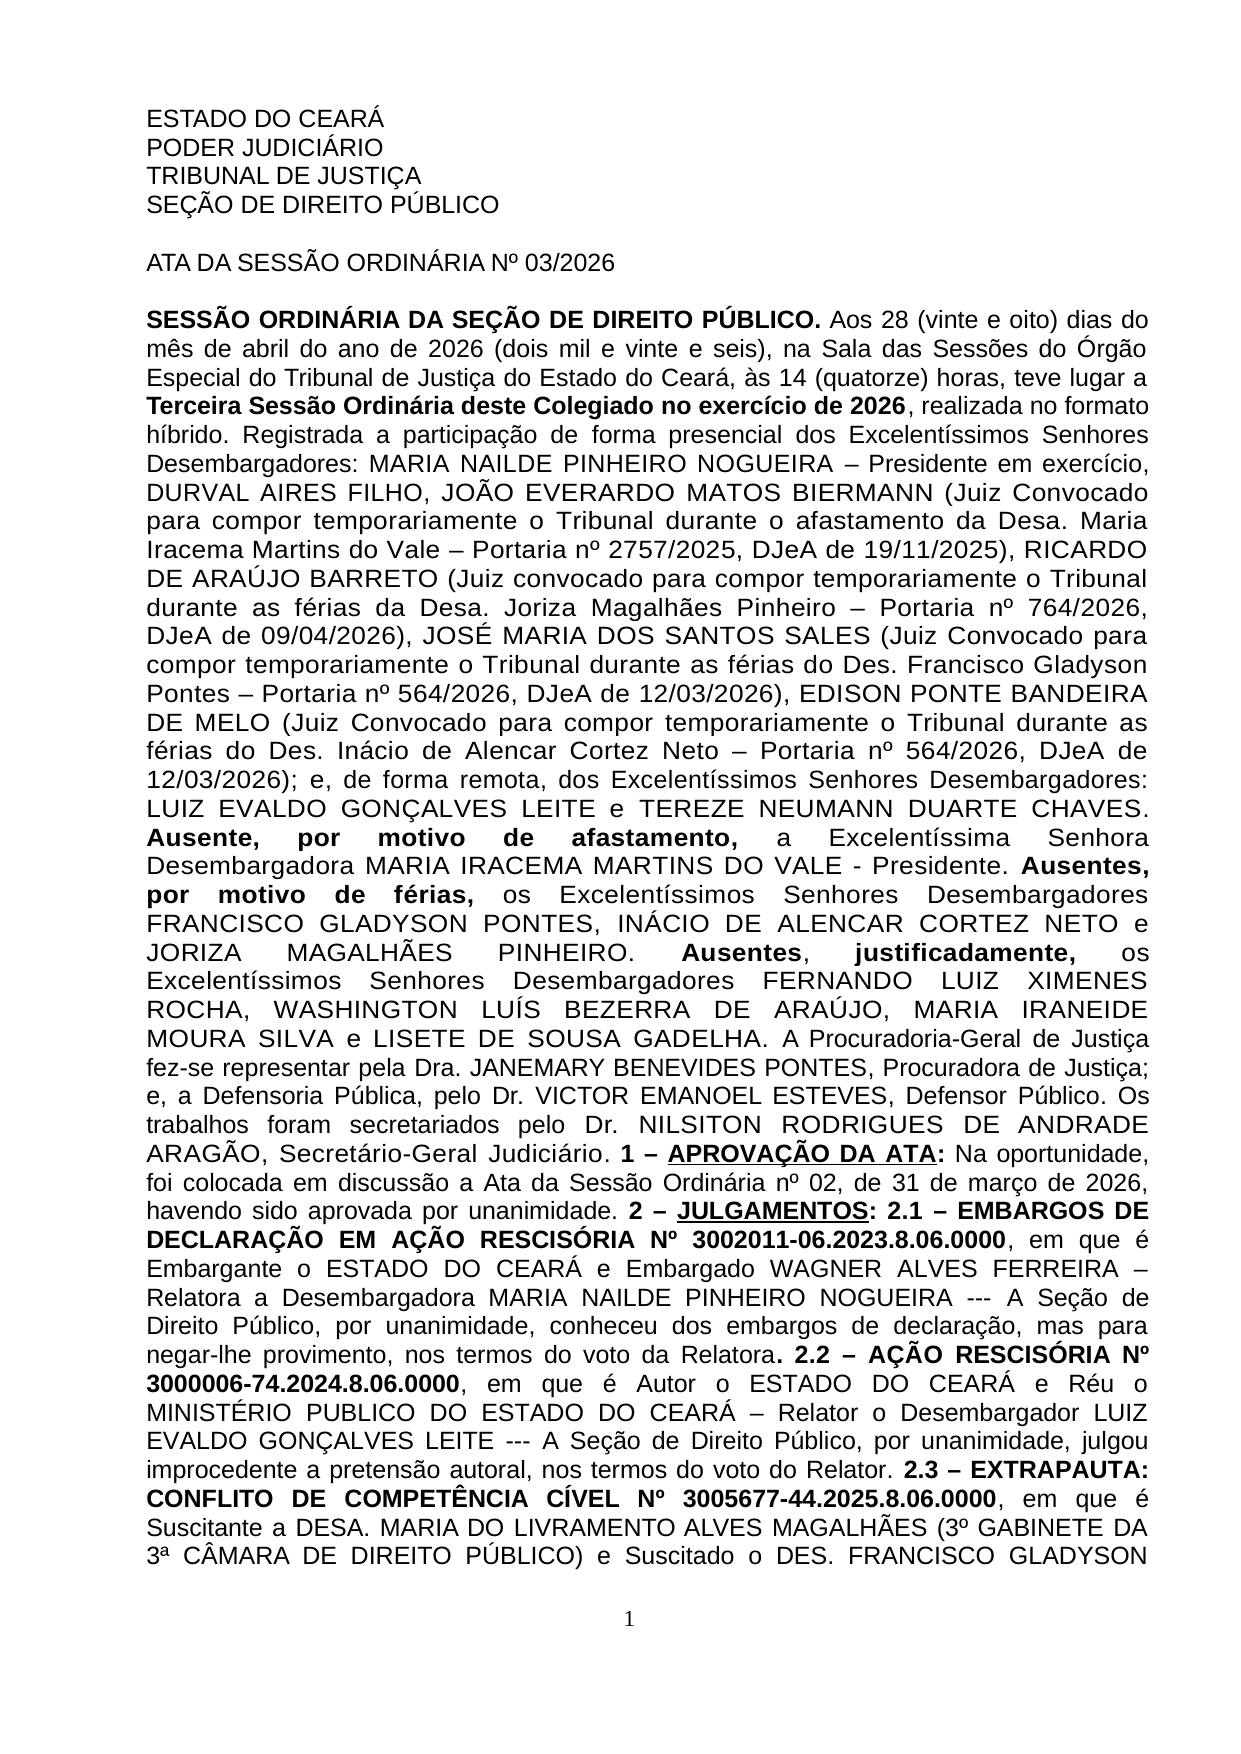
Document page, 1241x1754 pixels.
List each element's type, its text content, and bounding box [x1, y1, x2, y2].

text TRIBUNAL DE JUSTIÇA [146, 161, 1149, 190]
text SESSÃO ORDINÁRIA DA SEÇÃO DE DIREITO PÚBLICO. Aos 28 (vinte e oito) dias do mês de abril do ano de 2026 (dois mil e vinte e seis), na Sala das Sessões do Órgão Especial do Tribunal de Justiça do Estado do Ceará, às 14 (quatorze) horas, teve lugar a Terceira Sessão Ordinária deste Colegiado no exercício de 2026, realizada no formato híbrido. Registrada a participação de forma presencial dos Excelentíssimos Senhores Desembargadores: MARIA NAILDE PINHEIRO NOGUEIRA – Presidente em exercício, DURVAL AIRES FILHO, JOÃO EVERARDO MATOS BIERMANN (Juiz Convocado para compor temporariamente o Tribunal durante o afastamento da Desa. Maria Iracema Martins do Vale – Portaria nº 2757/2025, DJeA de 19/11/2025), RICARDO DE ARAÚJO BARRETO (Juiz convocado para compor temporariamente o Tribunal durante as férias da Desa. Joriza Magalhães Pinheiro – Portaria nº 764/2026, DJeA de 09/04/2026), JOSÉ MARIA DOS SANTOS SALES (Juiz Convocado para compor temporariamente o Tribunal durante as férias do Des. Francisco Gladyson Pontes – Portaria nº 564/2026, DJeA de 12/03/2026), EDISON PONTE BANDEIRA DE MELO (Juiz Convocado para compor temporariamente o Tribunal durante as férias do Des. Inácio de Alencar Cortez Neto – Portaria nº 564/2026, DJeA de 12/03/2026); e, de forma remota, dos Excelentíssimos Senhores Desembargadores: LUIZ EVALDO GONÇALVES LEITE e TEREZE NEUMANN DUARTE CHAVES. Ausente, por motivo de afastamento, a Excelentíssima Senhora Desembargadora MARIA IRACEMA MARTINS DO VALE - Presidente. Ausentes, por motivo de férias, os Excelentíssimos Senhores Desembargadores FRANCISCO GLADYSON PONTES, INÁCIO DE ALENCAR CORTEZ NETO e JORIZA MAGALHÃES PINHEIRO. Ausentes, justificadamente, os Excelentíssimos Senhores Desembargadores FERNANDO LUIZ XIMENES ROCHA, WASHINGTON LUÍS BEZERRA DE ARAÚJO, MARIA IRANEIDE MOURA SILVA e LISETE DE SOUSA GADELHA. A Procuradoria-Geral de Justiça fez-se representar pela Dra. JANEMARY BENEVIDES PONTES, Procuradora de Justiça; e, a Defensoria Pública, pelo Dr. VICTOR EMANOEL ESTEVES, Defensor Público. Os trabalhos foram secretariados pelo Dr. NILSITON RODRIGUES DE ANDRADE ARAGÃO, Secretário-Geral Judiciário. 1 – APROVAÇÃO DA ATA: Na oportunidade, foi colocada em discussão a Ata da Sessão Ordinária nº 02, de 31 de março de 2026, havendo sido aprovada por unanimidade. 2 – JULGAMENTOS: 2.1 – EMBARGOS DE DECLARAÇÃO EM AÇÃO RESCISÓRIA Nº 3002011-06.2023.8.06.0000, em que é Embargante o ESTADO DO CEARÁ e Embargado WAGNER ALVES FERREIRA – Relatora a Desembargadora MARIA NAILDE PINHEIRO NOGUEIRA --- A Seção de Direito Público, por unanimidade, conheceu dos embargos de declaração, mas para negar-lhe provimento, nos termos do voto da Relatora. 2.2 – AÇÃO RESCISÓRIA Nº 3000006-74.2024.8.06.0000, em que é Autor o ESTADO DO CEARÁ e Réu o MINISTÉRIO PUBLICO DO ESTADO DO CEARÁ – Relator o Desembargador LUIZ EVALDO GONÇALVES LEITE --- A Seção de Direito Público, por unanimidade, julgou improcedente a pretensão autoral, nos termos do voto do Relator. 2.3 – EXTRAPAUTA: CONFLITO DE COMPETÊNCIA CÍVEL Nº 3005677-44.2025.8.06.0000, em que é Suscitante a DESA. MARIA DO LIVRAMENTO ALVES MAGALHÃES (3º GABINETE DA 3ª CÂMARA DE DIREITO PÚBLICO) e Suscitado o DES. FRANCISCO GLADYSON [146, 305, 1149, 1570]
text ESTADO DO CEARÁ [146, 104, 1149, 132]
text SEÇÃO DE DIREITO PÚBLICO [146, 190, 1149, 219]
text ATA DA SESSÃO ORDINÁRIA Nº 03/2026 [146, 247, 1149, 276]
text PODER JUDICIÁRIO [146, 132, 1149, 161]
